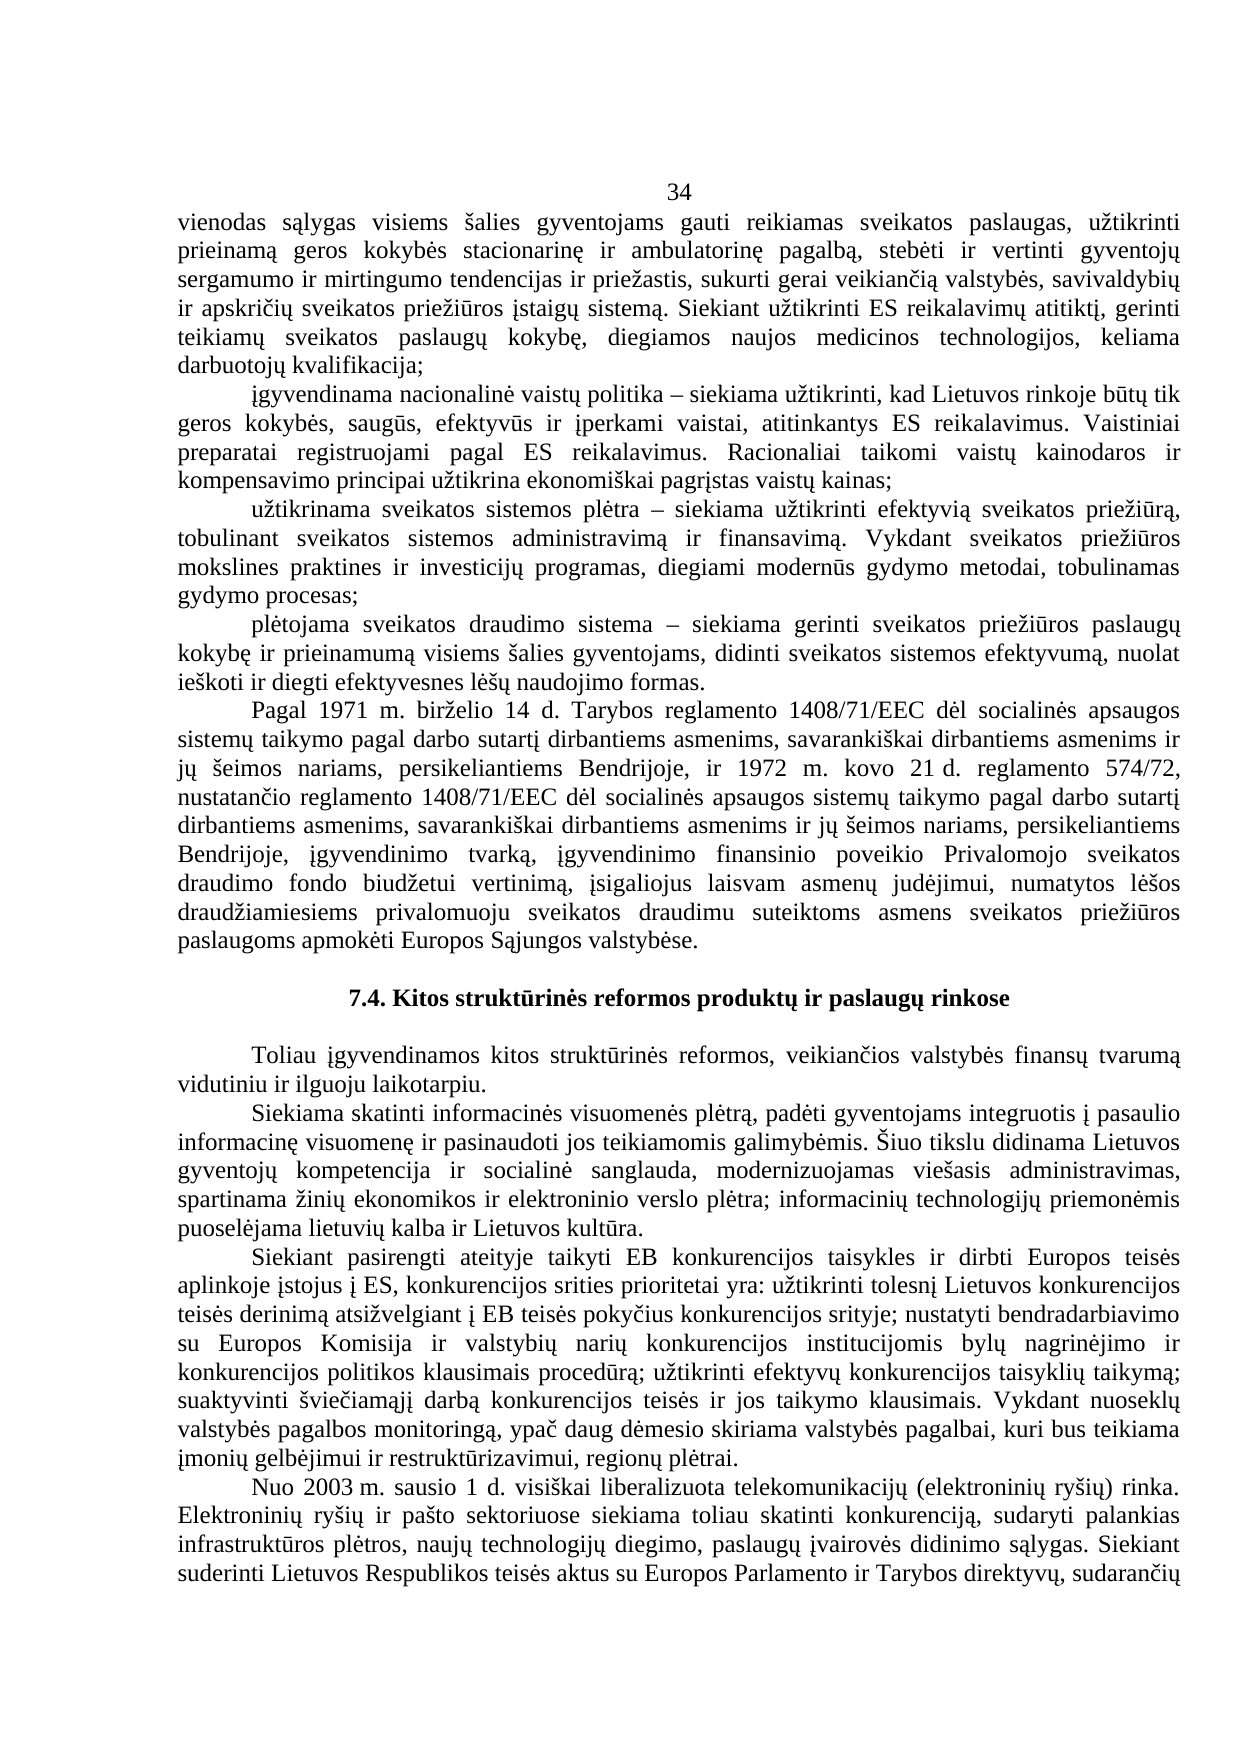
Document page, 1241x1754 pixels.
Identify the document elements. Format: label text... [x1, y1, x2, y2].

text Siekiama skatinti informacinės visuomenės plėtrą, padėti gyventojams integruotis į pasaulio informacinę visuomenę ir pasinaudoti jos teikiamomis galimybėmis. Šiuo tikslu didinama Lietuvos gyventojų kompetencija ir socialinė sanglauda, modernizuojamas viešasis administravimas, spartinama žinių ekonomikos ir elektroninio verslo plėtra; informacinių technologijų priemonėmis puoselėjama lietuvių kalba ir Lietuvos kultūra. [177, 1098, 1181, 1242]
text įgyvendinama nacionalinė vaistų politika – siekiama užtikrinti, kad Lietuvos rinkoje būtų tik geros kokybės, saugūs, efektyvūs ir įperkami vaistai, atitinkantys ES reikalavimus. Vaistiniai preparatai registruojami pagal ES reikalavimus. Racionaliai taikomi vaistų kainodaros ir kompensavimo principai užtikrina ekonomiškai pagrįstas vaistų kainas; [177, 379, 1181, 494]
text Toliau įgyvendinamos kitos struktūrinės reformos, veikiančios valstybės finansų tvarumą vidutiniu ir ilguoju laikotarpiu. [177, 1040, 1181, 1098]
text Siekiant pasirengti ateityje taikyti EB konkurencijos taisykles ir dirbti Europos teisės aplinkoje įstojus į ES, konkurencijos srities prioritetai yra: užtikrinti tolesnį Lietuvos konkurencijos teisės derinimą atsižvelgiant į EB teisės pokyčius konkurencijos srityje; nustatyti bendradarbiavimo su Europos Komisija ir valstybių narių konkurencijos institucijomis bylų nagrinėjimo ir konkurencijos politikos klausimais procedūrą; užtikrinti efektyvų konkurencijos taisyklių taikymą; suaktyvinti šviečiamąjį darbą konkurencijos teisės ir jos taikymo klausimais. Vykdant nuoseklų valstybės pagalbos monitoringą, ypač daug dėmesio skiriama valstybės pagalbai, kuri bus teikiama įmonių gelbėjimui ir restruktūrizavimui, regionų plėtrai. [177, 1242, 1181, 1472]
text Nuo 2003 m. sausio 1 d. visiškai liberalizuota telekomunikacijų (elektroninių ryšių) rinka. Elektroninių ryšių ir pašto sektoriuose siekiama toliau skatinti konkurenciją, sudaryti palankias infrastruktūros plėtros, naujų technologijų diegimo, paslaugų įvairovės didinimo sąlygas. Siekiant suderinti Lietuvos Respublikos teisės aktus su Europos Parlamento ir Tarybos direktyvų, sudarančių [177, 1472, 1181, 1587]
text plėtojama sveikatos draudimo sistema – siekiama gerinti sveikatos priežiūros paslaugų kokybę ir prieinamumą visiems šalies gyventojams, didinti sveikatos sistemos efektyvumą, nuolat ieškoti ir diegti efektyvesnes lėšų naudojimo formas. [177, 609, 1181, 695]
text užtikrinama sveikatos sistemos plėtra – siekiama užtikrinti efektyvią sveikatos priežiūrą, tobulinant sveikatos sistemos administravimą ir finansavimą. Vykdant sveikatos priežiūros mokslines praktines ir investicijų programas, diegiami modernūs gydymo metodai, tobulinamas gydymo procesas; [177, 494, 1181, 609]
text Pagal 1971 m. birželio 14 d. Tarybos reglamento 1408/71/EEC dėl socialinės apsaugos sistemų taikymo pagal darbo sutartį dirbantiems asmenims, savarankiškai dirbantiems asmenims ir jų šeimos nariams, persikeliantiems Bendrijoje, ir 1972 m. kovo 21 d. reglamento 574/72, nustatančio reglamento 1408/71/EEC dėl socialinės apsaugos sistemų taikymo pagal darbo sutartį dirbantiems asmenims, savarankiškai dirbantiems asmenims ir jų šeimos nariams, persikeliantiems Bendrijoje, įgyvendinimo tvarką, įgyvendinimo finansinio poveikio Privalomojo sveikatos draudimo fondo biudžetui vertinimą, įsigaliojus laisvam asmenų judėjimui, numatytos lėšos draudžiamiesiems privalomuoju sveikatos draudimu suteiktoms asmens sveikatos priežiūros paslaugoms apmokėti Europos Sąjungos valstybėse. [177, 695, 1181, 954]
text 7.4. Kitos struktūrinės reformos produktų ir paslaugų rinkose [177, 983, 1181, 1012]
text vienodas sąlygas visiems šalies gyventojams gauti reikiamas sveikatos paslaugas, užtikrinti prieinamą geros kokybės stacionarinę ir ambulatorinę pagalbą, stebėti ir vertinti gyventojų sergamumo ir mirtingumo tendencijas ir priežastis, sukurti gerai veikiančią valstybės, savivaldybių ir apskričių sveikatos priežiūros įstaigų sistemą. Siekiant užtikrinti ES reikalavimų atitiktį, gerinti teikiamų sveikatos paslaugų kokybę, diegiamos naujos medicinos technologijos, keliama darbuotojų kvalifikacija; [177, 207, 1181, 379]
